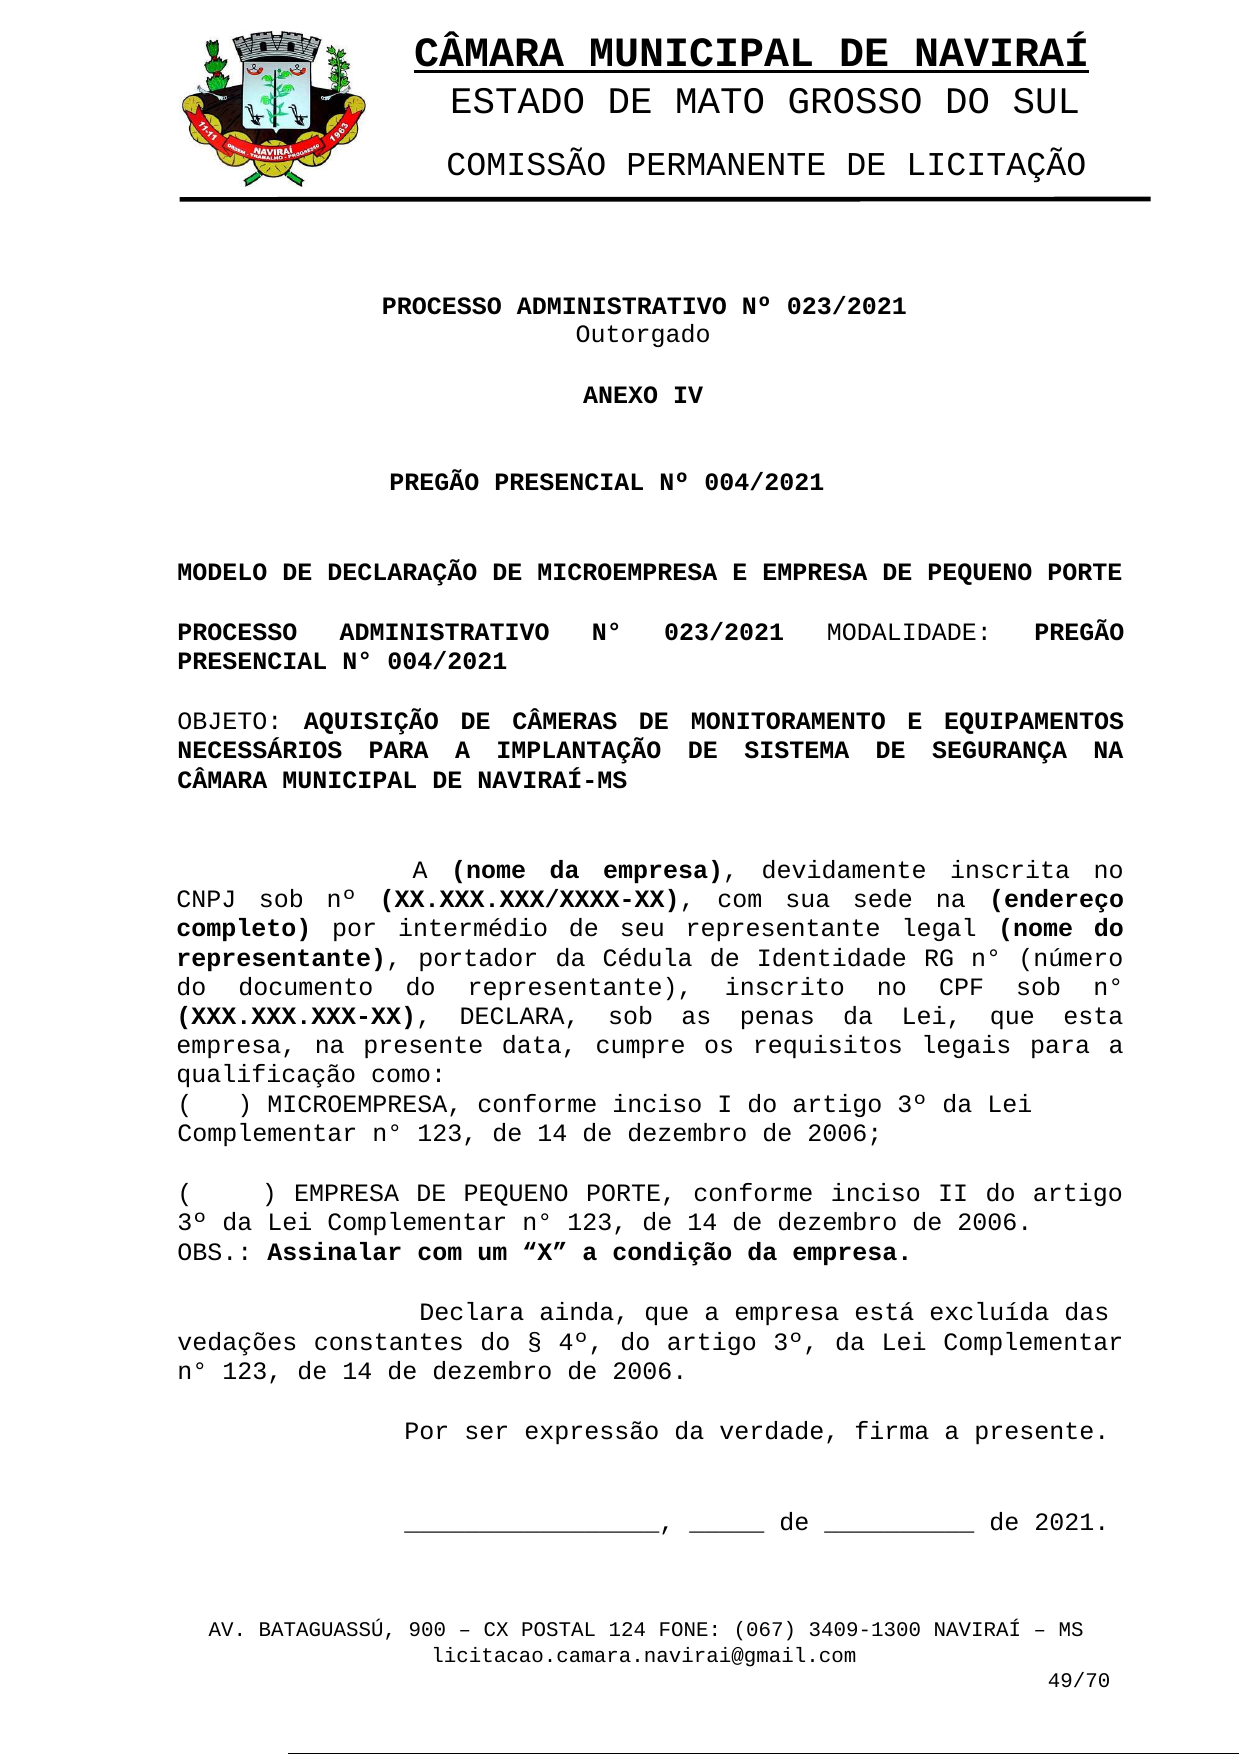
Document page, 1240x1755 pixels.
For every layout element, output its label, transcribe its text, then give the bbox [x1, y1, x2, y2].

text ( ) MICROEMPRESA, conforme inciso I do artigo 3º da Lei [177, 1091, 1124, 1119]
text ANEXO IV [193, 383, 1108, 411]
text PREGÃO PRESENCIAL Nº 004/2021 [389, 469, 1124, 498]
text Outorgado [193, 322, 1108, 350]
subtitle OBJETO: AQUISIÇÃO DE CÂMERAS DE MONITORAMENTO E EQUIPAMENTOS NECESSÁRIOS PARA A IMPLANTAÇÃO DE SISTEMA DE SEGURANÇA NA CÂMARA MUNICIPAL DE NAVIRAÍ-MS [177, 709, 1124, 796]
text _________________, _____ de __________ de 2021. [178, 1509, 1124, 1537]
text MODELO DE DECLARAÇÃO DE MICROEMPRESA E EMPRESA DE PEQUENO PORTE [177, 560, 1124, 588]
text ( ) EMPRESA DE PEQUENO PORTE, conforme inciso II do artigo 3º da Lei Complementar n° 123, de 14 de dezembro de 2006. [177, 1181, 1124, 1238]
text Complementar n° 123, de 14 de dezembro de 2006; [177, 1121, 1124, 1149]
text PROCESSO ADMINISTRATIVO N° 023/2021 MODALIDADE: PREGÃO PRESENCIAL N° 004/2021 [177, 620, 1124, 677]
text Declara ainda, que a empresa está excluída das [178, 1299, 1124, 1327]
text OBS.: Assinalar com um “X” a condição da empresa. [177, 1239, 1124, 1267]
text vedações constantes do § 4º, do artigo 3º, da Lei Complementar n° 123, de 14 de dezembro de 2006. [177, 1329, 1124, 1387]
text A (nome da empresa), devidamente inscrita no CNPJ sob nº (XX.XXX.XXX/XXXX-XX), com sua sede na (endereço completo) por intermédio de seu representante legal (nome do representante), portador da Cédula de Identidade RG n° (número do documento do representante), inscrito no CPF sob n° (XXX.XXX.XXX-XX), DECLARA, sob as penas da Lei, que esta empresa, na presente data, cumpre os requisitos legais para a qualificação como: [176, 858, 1124, 1090]
text Por ser expressão da verdade, firma a presente. [178, 1418, 1124, 1447]
